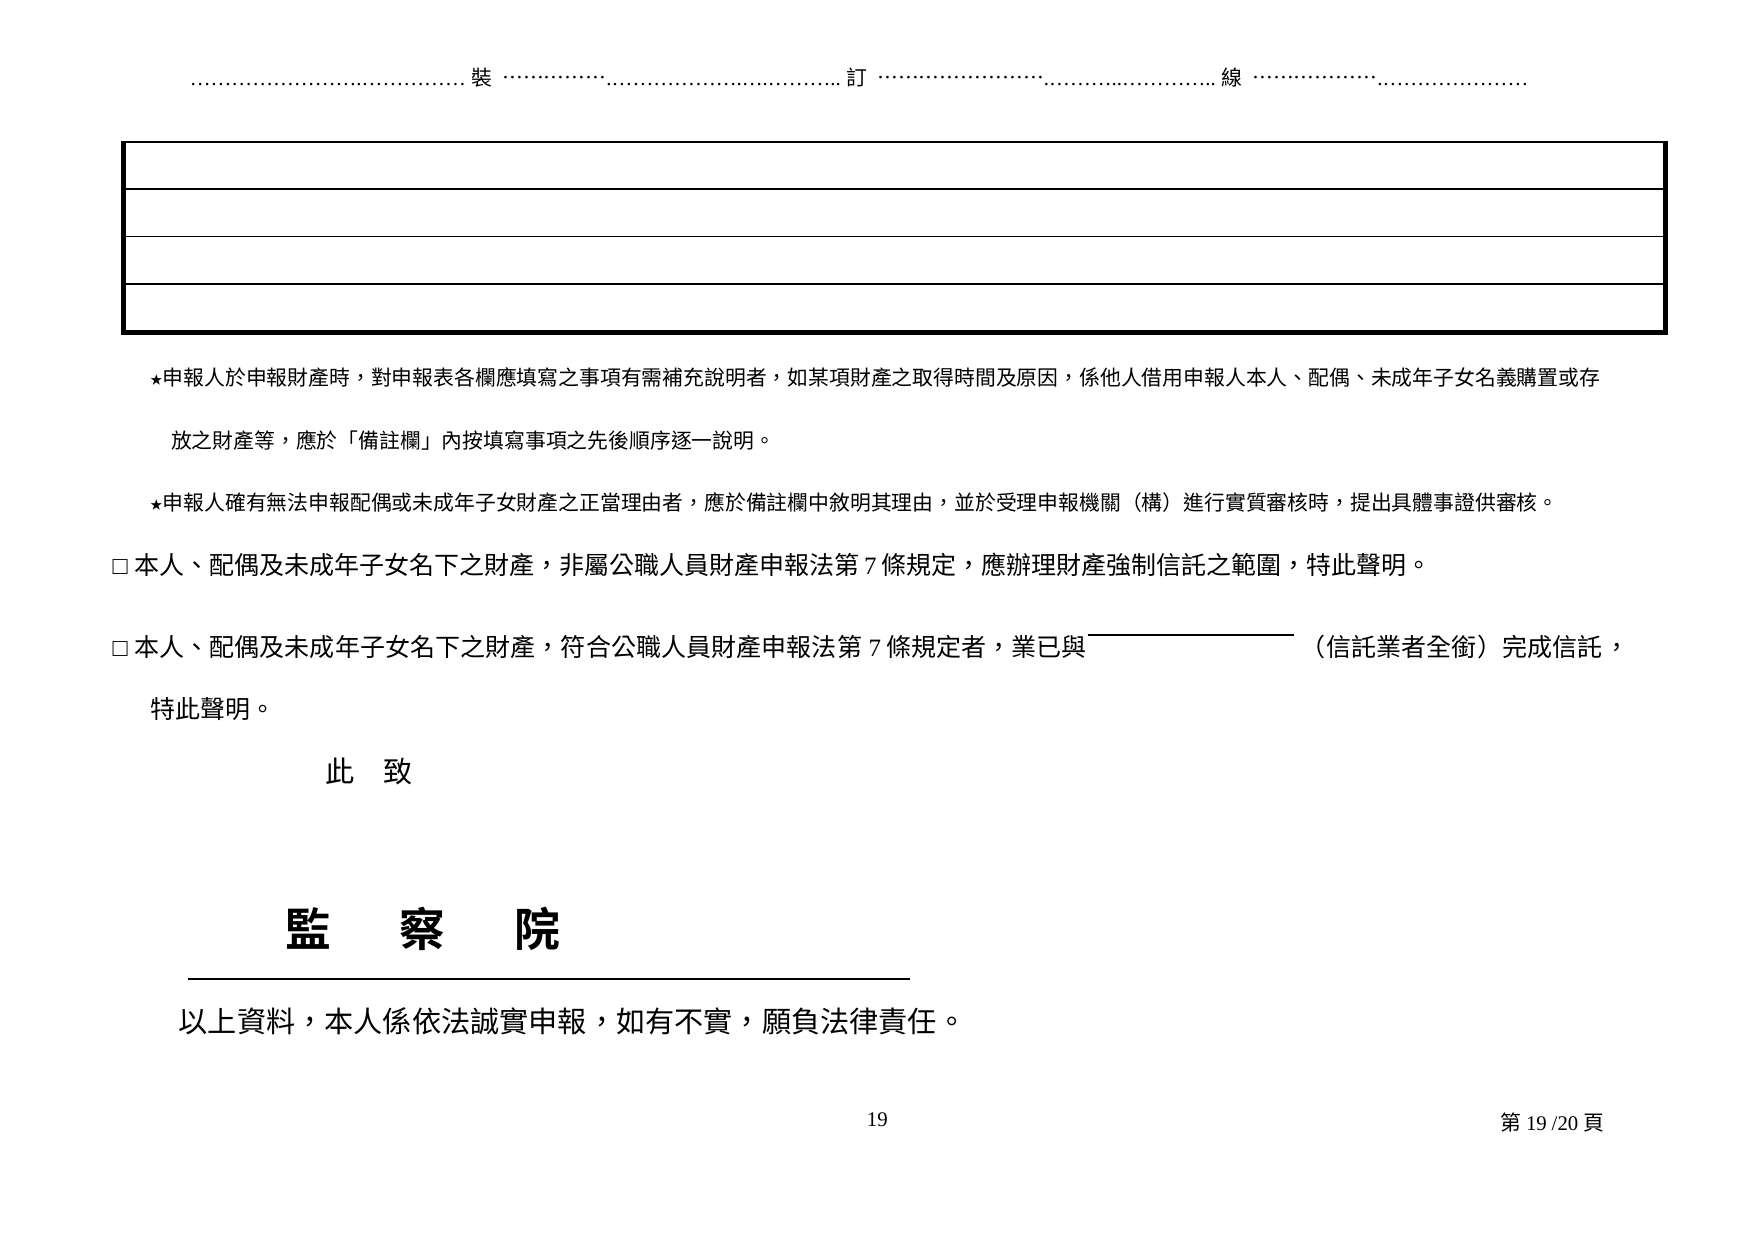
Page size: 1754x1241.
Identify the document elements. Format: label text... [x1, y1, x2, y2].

table_cell [126, 143, 1663, 188]
table_cell [126, 190, 1663, 236]
text 監 察 院 [150, 853, 1604, 978]
text 此 致 [150, 728, 1604, 791]
text □ 本人、配偶及未成年子女名下之財產，非屬公職人員財產申報法第7條規定，應辦理財產強制信託之範圍，特此聲明。 [112, 522, 1604, 585]
table_cell [126, 285, 1663, 330]
text ★申報人於申報財產時，對申報表各欄應填寫之事項有需補充說明者，如某項財產之取得時間及原因，係他人借用申報人本人、配偶、未成年子女名義購置或存放之財產等，應於「備註欄」內按填寫事項之先後順序逐一說明。 [150, 335, 1604, 460]
table_cell [126, 237, 1663, 283]
text □ 本人、配偶及未成年子女名下之財產，符合公職人員財產申報法第7條規定者，業已與 （信託業者全銜）完成信託，特此聲明。 [112, 603, 1604, 728]
text ★申報人確有無法申報配偶或未成年子女財產之正當理由者，應於備註欄中敘明其理由，並於受理申報機關（構）進行實質審核時，提出具體事證供審核。 [150, 460, 1604, 522]
text 以上資料，本人係依法誠實申報，如有不實，願負法律責任。 [150, 978, 1604, 1041]
